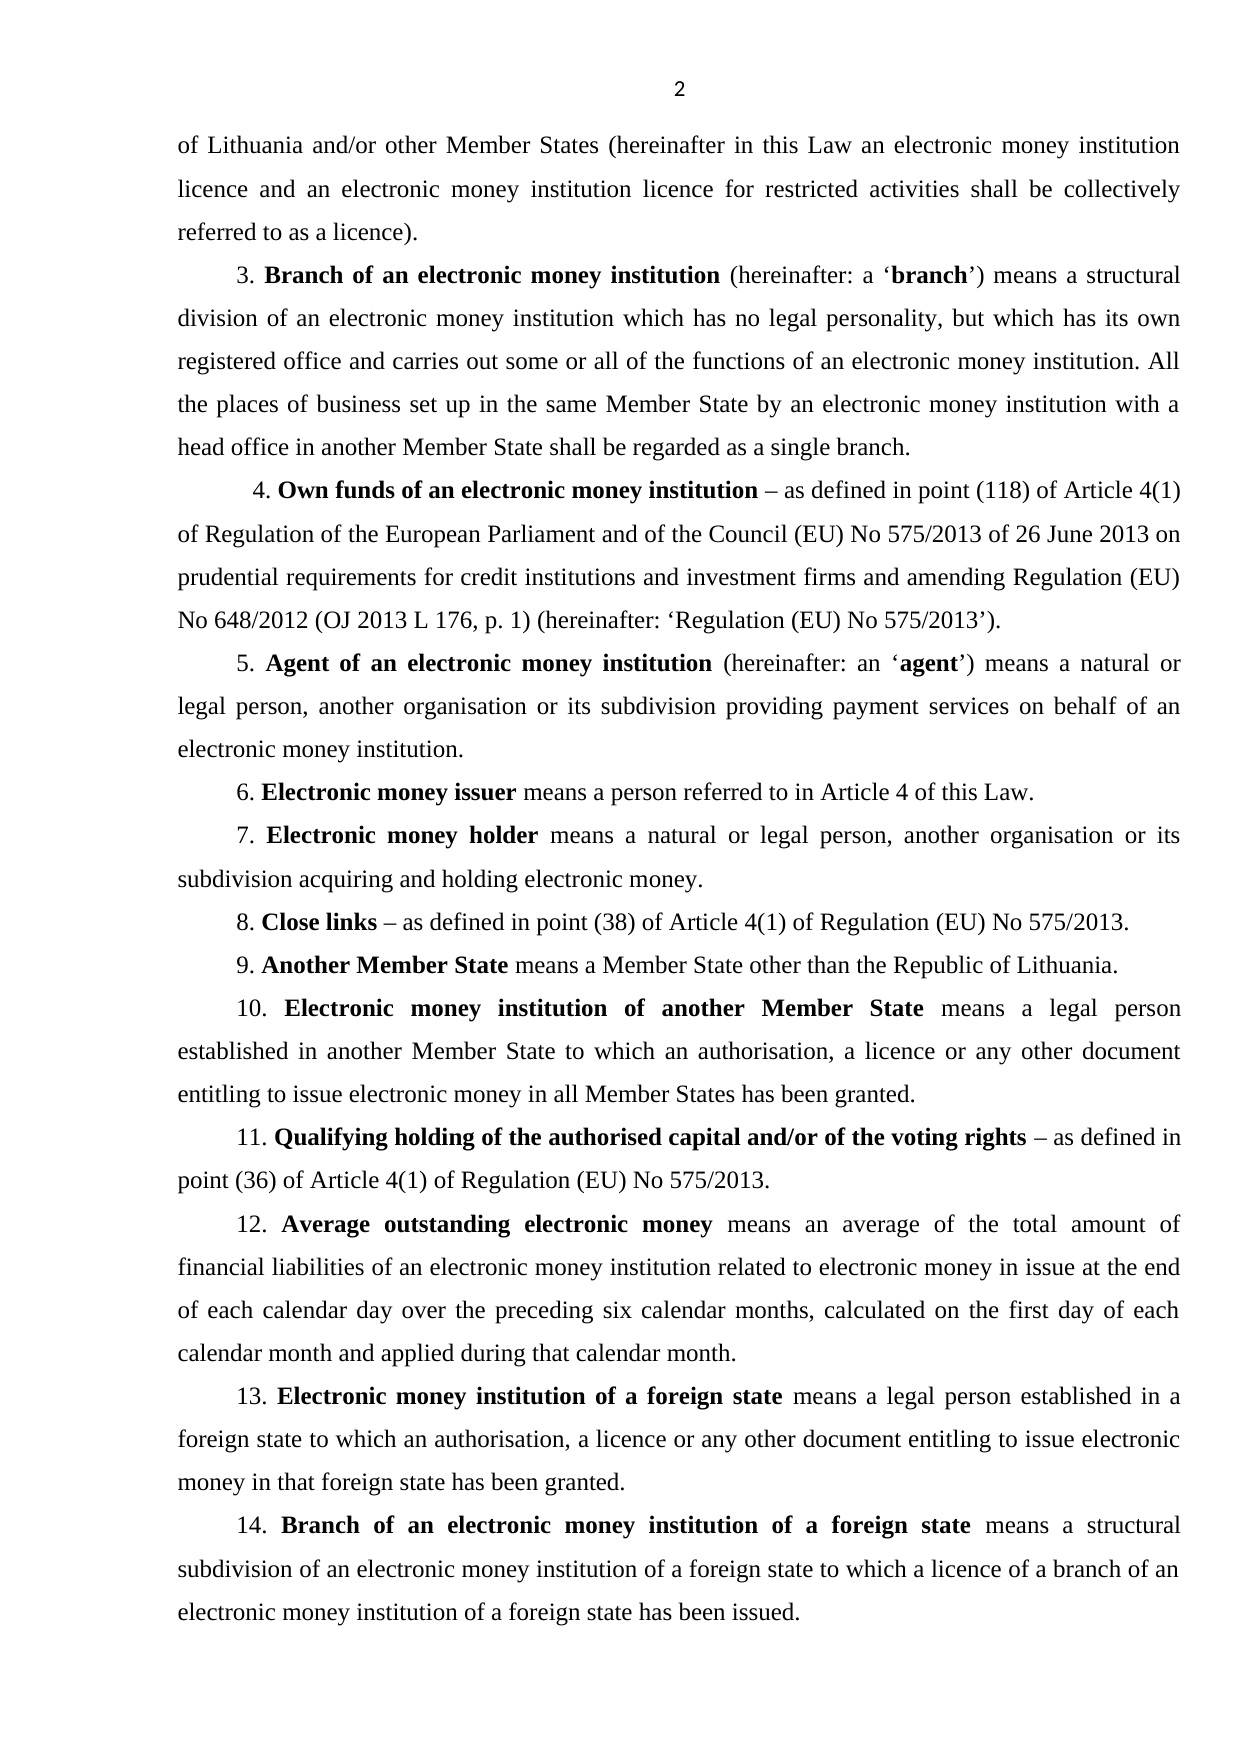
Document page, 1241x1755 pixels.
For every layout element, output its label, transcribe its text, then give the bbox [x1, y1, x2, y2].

text 10. Electronic money institution of another Member State means a legal person established in another Member State to which an authorisation, a licence or any other document entitling to issue electronic money in all Member States has been granted. [177, 993, 1181, 1108]
text 4. Own funds of an electronic money institution – as defined in point (118) of Article 4(1) of Regulation of the European Parliament and of the Council (EU) No 575/2013 of 26 June 2013 on prudential requirements for credit institutions and investment firms and amending Regulation (EU) No 648/2012 (OJ 2013 L 176, p. 1) (hereinafter: ‘Regulation (EU) No 575/2013’). [177, 476, 1181, 634]
text 13. Electronic money institution of a foreign state means a legal person established in a foreign state to which an authorisation, a licence or any other document entitling to issue electronic money in that foreign state has been granted. [177, 1381, 1181, 1496]
text 12. Average outstanding electronic money means an average of the total amount of financial liabilities of an electronic money institution related to electronic money in issue at the end of each calendar day over the preceding six calendar months, calculated on the first day of each calendar month and applied during that calendar month. [177, 1209, 1181, 1367]
text 9. Another Member State means a Member State other than the Republic of Lithuania. [177, 950, 1181, 979]
text 6. Electronic money issuer means a person referred to in Article 4 of this Law. [177, 777, 1181, 806]
text 5. Agent of an electronic money institution (hereinafter: an ‘agent’) means a natural or legal person, another organisation or its subdivision providing payment services on behalf of an electronic money institution. [177, 648, 1181, 763]
text 14. Branch of an electronic money institution of a foreign state means a structural subdivision of an electronic money institution of a foreign state to which a licence of a branch of an electronic money institution of a foreign state has been issued. [177, 1511, 1181, 1626]
text 7. Electronic money holder means a natural or legal person, another organisation or its subdivision acquiring and holding electronic money. [177, 821, 1181, 892]
text 3. Branch of an electronic money institution (hereinafter: a ‘branch’) means a structural division of an electronic money institution which has no legal personality, but which has its own registered office and carries out some or all of the functions of an electronic money institution. All the places of business set up in the same Member State by an electronic money institution with a head office in another Member State shall be regarded as a single branch. [177, 260, 1181, 461]
text 8. Close links – as defined in point (38) of Article 4(1) of Regulation (EU) No 575/2013. [177, 907, 1181, 936]
text 11. Qualifying holding of the authorised capital and/or of the voting rights – as defined in point (36) of Article 4(1) of Regulation (EU) No 575/2013. [177, 1122, 1181, 1194]
text of Lithuania and/or other Member States (hereinafter in this Law an electronic money institution licence and an electronic money institution licence for restricted activities shall be collectively referred to as a licence). [177, 131, 1181, 246]
